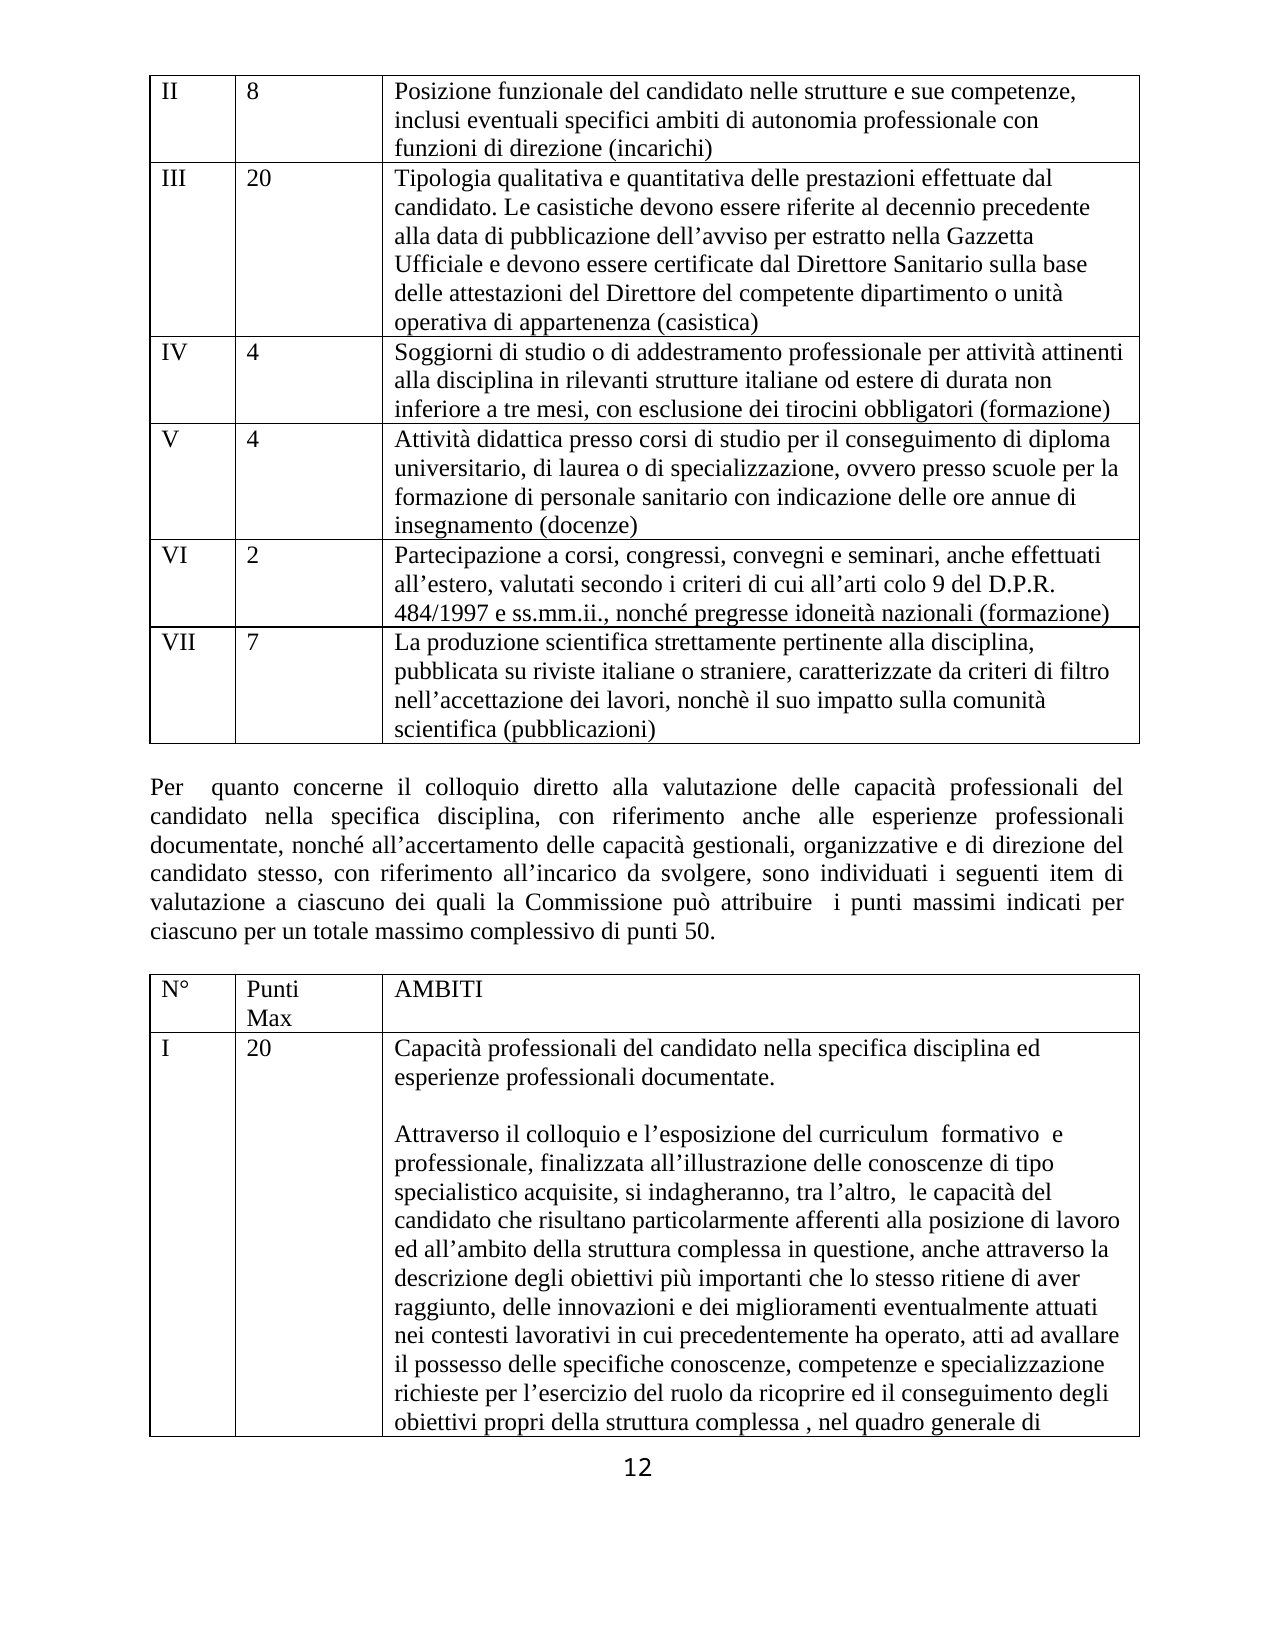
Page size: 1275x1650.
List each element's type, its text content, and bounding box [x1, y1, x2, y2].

table_cell 4 [236, 424, 382, 539]
table_cell VI [151, 540, 235, 626]
table_cell Posizione funzionale del candidato nelle strutture e sue competenze, inclusi eventuali specifici ambiti di autonomia professionale con funzioni di direzione (incarichi) [383, 76, 1139, 162]
table_cell Capacità professionali del candidato nella specifica disciplina ed esperienze professionali documentate. Attraverso il colloquio e l’esposizione del curriculum formativo e professionale, finalizzata all’illustrazione delle conoscenze di tipo specialistico acquisite, si indagheranno, tra l’altro, le capacità del candidato che risultano particolarmente afferenti alla posizione di lavoro ed all’ambito della struttura complessa in questione, anche attraverso la descrizione degli obiettivi più importanti che lo stesso ritiene di aver raggiunto, delle innovazioni e dei miglioramenti eventualmente attuati nei contesti lavorativi in cui precedentemente ha operato, atti ad avallare il possesso delle specifiche conoscenze, competenze e specializzazione richieste per l’esercizio del ruolo da ricoprire ed il conseguimento degli obiettivi propri della struttura complessa , nel quadro generale di [383, 1033, 1139, 1436]
table_cell 20 [236, 163, 382, 336]
table_cell 8 [236, 76, 382, 162]
table_cell 7 [236, 628, 382, 742]
table_cell La produzione scientifica strettamente pertinente alla disciplina, pubblicata su riviste italiane o straniere, caratterizzate da criteri di filtro nell’accettazione dei lavori, nonchè il suo impatto sulla comunità scientifica (pubblicazioni) [383, 628, 1139, 742]
table_cell 4 [236, 337, 382, 423]
table_cell Tipologia qualitativa e quantitativa delle prestazioni effettuate dal candidato. Le casistiche devono essere riferite al decennio precedente alla data di pubblicazione dell’avviso per estratto nella Gazzetta Ufficiale e devono essere certificate dal Direttore Sanitario sulla base delle attestazioni del Direttore del competente dipartimento o unità operativa di appartenenza (casistica) [383, 163, 1139, 336]
table_header N° [151, 975, 235, 1032]
table_cell Attività didattica presso corsi di studio per il conseguimento di diploma universitario, di laurea o di specializzazione, ovvero presso scuole per la formazione di personale sanitario con indicazione delle ore annue di insegnamento (docenze) [383, 424, 1139, 539]
table_header Punti Max [236, 975, 382, 1032]
table_cell 20 [236, 1033, 382, 1436]
table_cell I [151, 1033, 235, 1436]
table_header AMBITI [383, 975, 1139, 1032]
table_cell V [151, 424, 235, 539]
table_cell VII [151, 628, 235, 742]
table_cell Partecipazione a corsi, congressi, convegni e seminari, anche effettuati all’estero, valutati secondo i criteri di cui all’arti colo 9 del D.P.R. 484/1997 e ss.mm.ii., nonché pregresse idoneità nazionali (formazione) [383, 540, 1139, 626]
text Per quanto concerne il colloquio diretto alla valutazione delle capacità professionali del candidato nella specifica disciplina, con riferimento anche alle esperienze professionali documentate, nonché all’accertamento delle capacità gestionali, organizzative e di direzione del candidato stesso, con riferimento all’incarico da svolgere, sono individuati i seguenti item di valutazione a ciascuno dei quali la Commissione può attribuire i punti massimi indicati per ciascuno per un totale massimo complessivo di punti 50. [150, 772, 1125, 945]
table_cell Soggiorni di studio o di addestramento professionale per attività attinenti alla disciplina in rilevanti strutture italiane od estere di durata non inferiore a tre mesi, con esclusione dei tirocini obbligatori (formazione) [383, 337, 1139, 423]
table_cell III [151, 163, 235, 336]
table_cell 2 [236, 540, 382, 626]
table_cell II [151, 76, 235, 162]
table_cell IV [151, 337, 235, 423]
